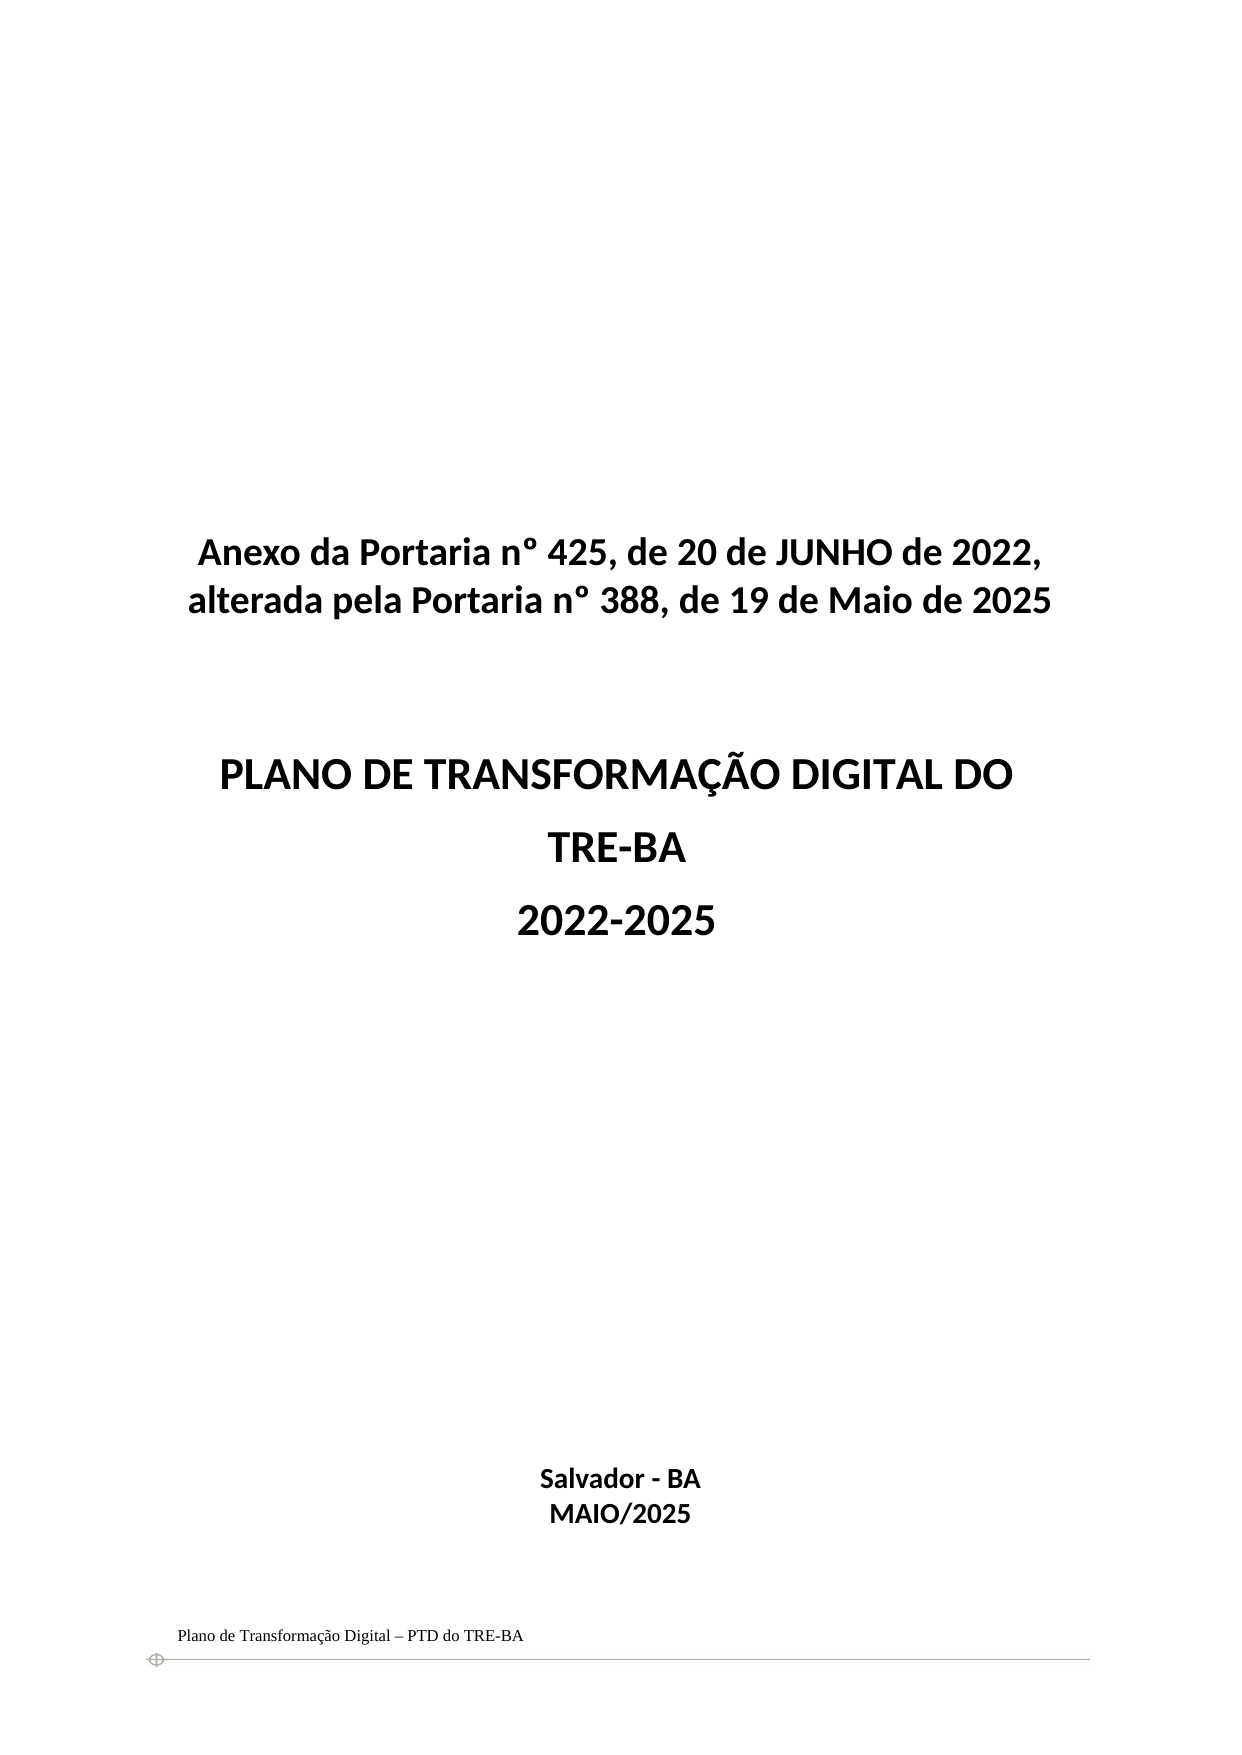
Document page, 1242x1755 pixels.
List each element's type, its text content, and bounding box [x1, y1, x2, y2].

text PLANO DE TRANSFORMAÇÃO DIGITAL DO TRE-BA [177, 734, 1056, 880]
text Anexo da Portaria nº 425, de 20 de JUNHO de 2022, alterada pela Portaria nº 388, de 19 de Maio de 2025 [177, 527, 1063, 623]
text MAIO/2025 [177, 1495, 1063, 1531]
text Salvador - BA [177, 1460, 1063, 1495]
text 2022-2025 [177, 880, 1056, 953]
